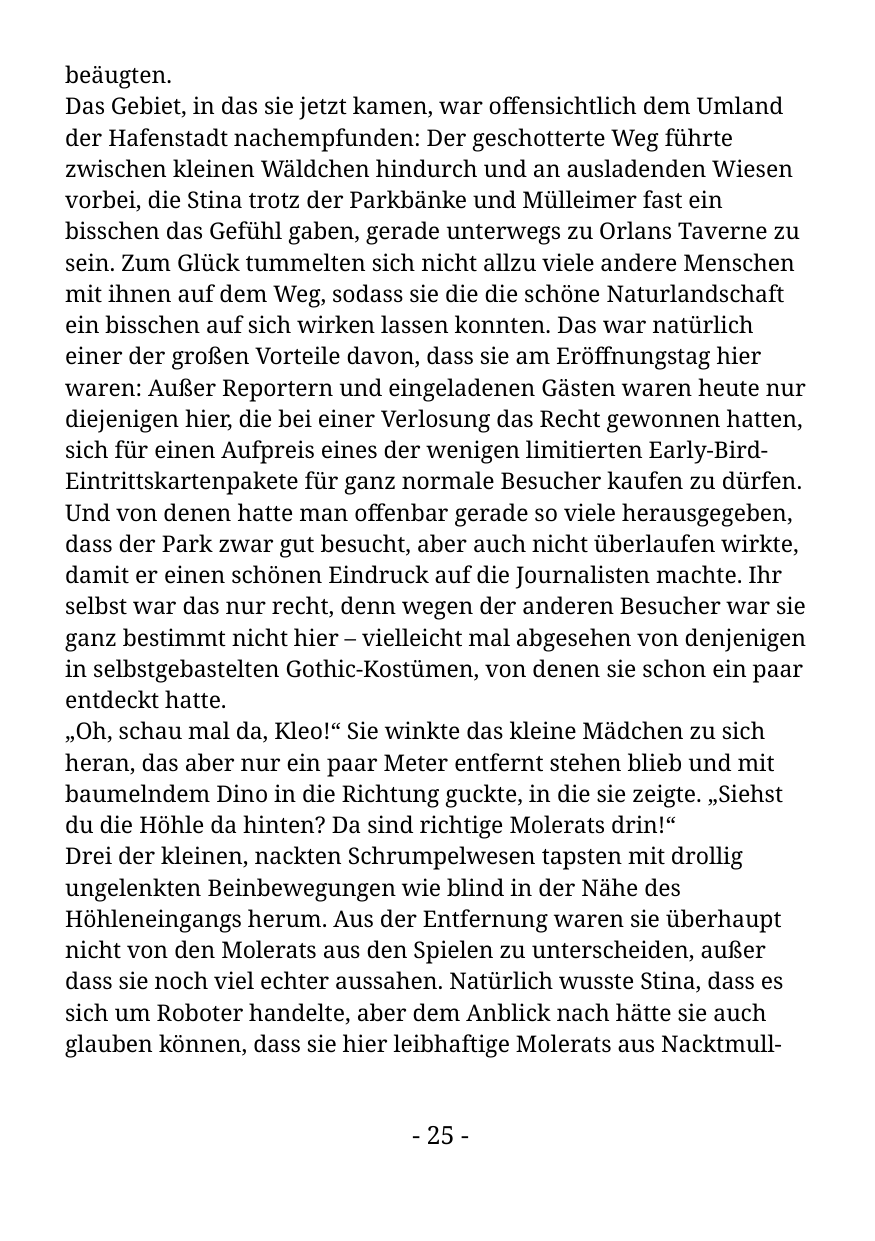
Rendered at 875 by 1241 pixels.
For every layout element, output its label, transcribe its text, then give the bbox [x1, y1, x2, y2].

text beäugten. Das Gebiet, in das sie jetzt kamen, war offensichtlich dem Umland der Hafenstadt nachempfunden: Der geschotterte Weg führte zwischen kleinen Wäldchen hindurch und an ausladenden Wiesen vorbei, die Stina trotz der Parkbänke und Mülleimer fast ein bisschen das Gefühl gaben, gerade unterwegs zu Orlans Taverne zu sein. Zum Glück tummelten sich nicht allzu viele andere Menschen mit ihnen auf dem Weg, sodass sie die die schöne Naturlandschaft ein bisschen auf sich wirken lassen konnten. Das war natürlich einer der großen Vorteile davon, dass sie am Eröffnungstag hier waren: Außer Reportern und eingeladenen Gästen waren heute nur diejenigen hier, die bei einer Verlosung das Recht gewonnen hatten, sich für einen Aufpreis eines der wenigen limitierten Early-Bird-Eintrittskartenpakete für ganz normale Besucher kaufen zu dürfen. Und von denen hatte man offenbar gerade so viele herausgegeben, dass der Park zwar gut besucht, aber auch nicht überlaufen wirkte, damit er einen schönen Eindruck auf die Journalisten machte. Ihr selbst war das nur recht, denn wegen der anderen Besucher war sie ganz bestimmt nicht hier – vielleicht mal abgesehen von denjenigen in selbstgebastelten Gothic-Kostümen, von denen sie schon ein paar entdeckt hatte. „Oh, schau mal da, Kleo!“ Sie winkte das kleine Mädchen zu sich heran, das aber nur ein paar Meter entfernt stehen blieb und mit baumelndem Dino in die Richtung guckte, in die sie zeigte. „Siehst du die Höhle da hinten? Da sind richtige Molerats drin!“ Drei der kleinen, nackten Schrumpelwesen tapsten mit drollig ungelenkten Beinbewegungen wie blind in der Nähe des Höhleneingangs herum. Aus der Entfernung waren sie überhaupt nicht von den Molerats aus den Spielen zu unterscheiden, außer dass sie noch viel echter aussahen. Natürlich wusste Stina, dass es sich um Roboter handelte, aber dem Anblick nach hätte sie auch glauben können, dass sie hier leibhaftige Molerats aus Nacktmull- [65, 59, 809, 1059]
